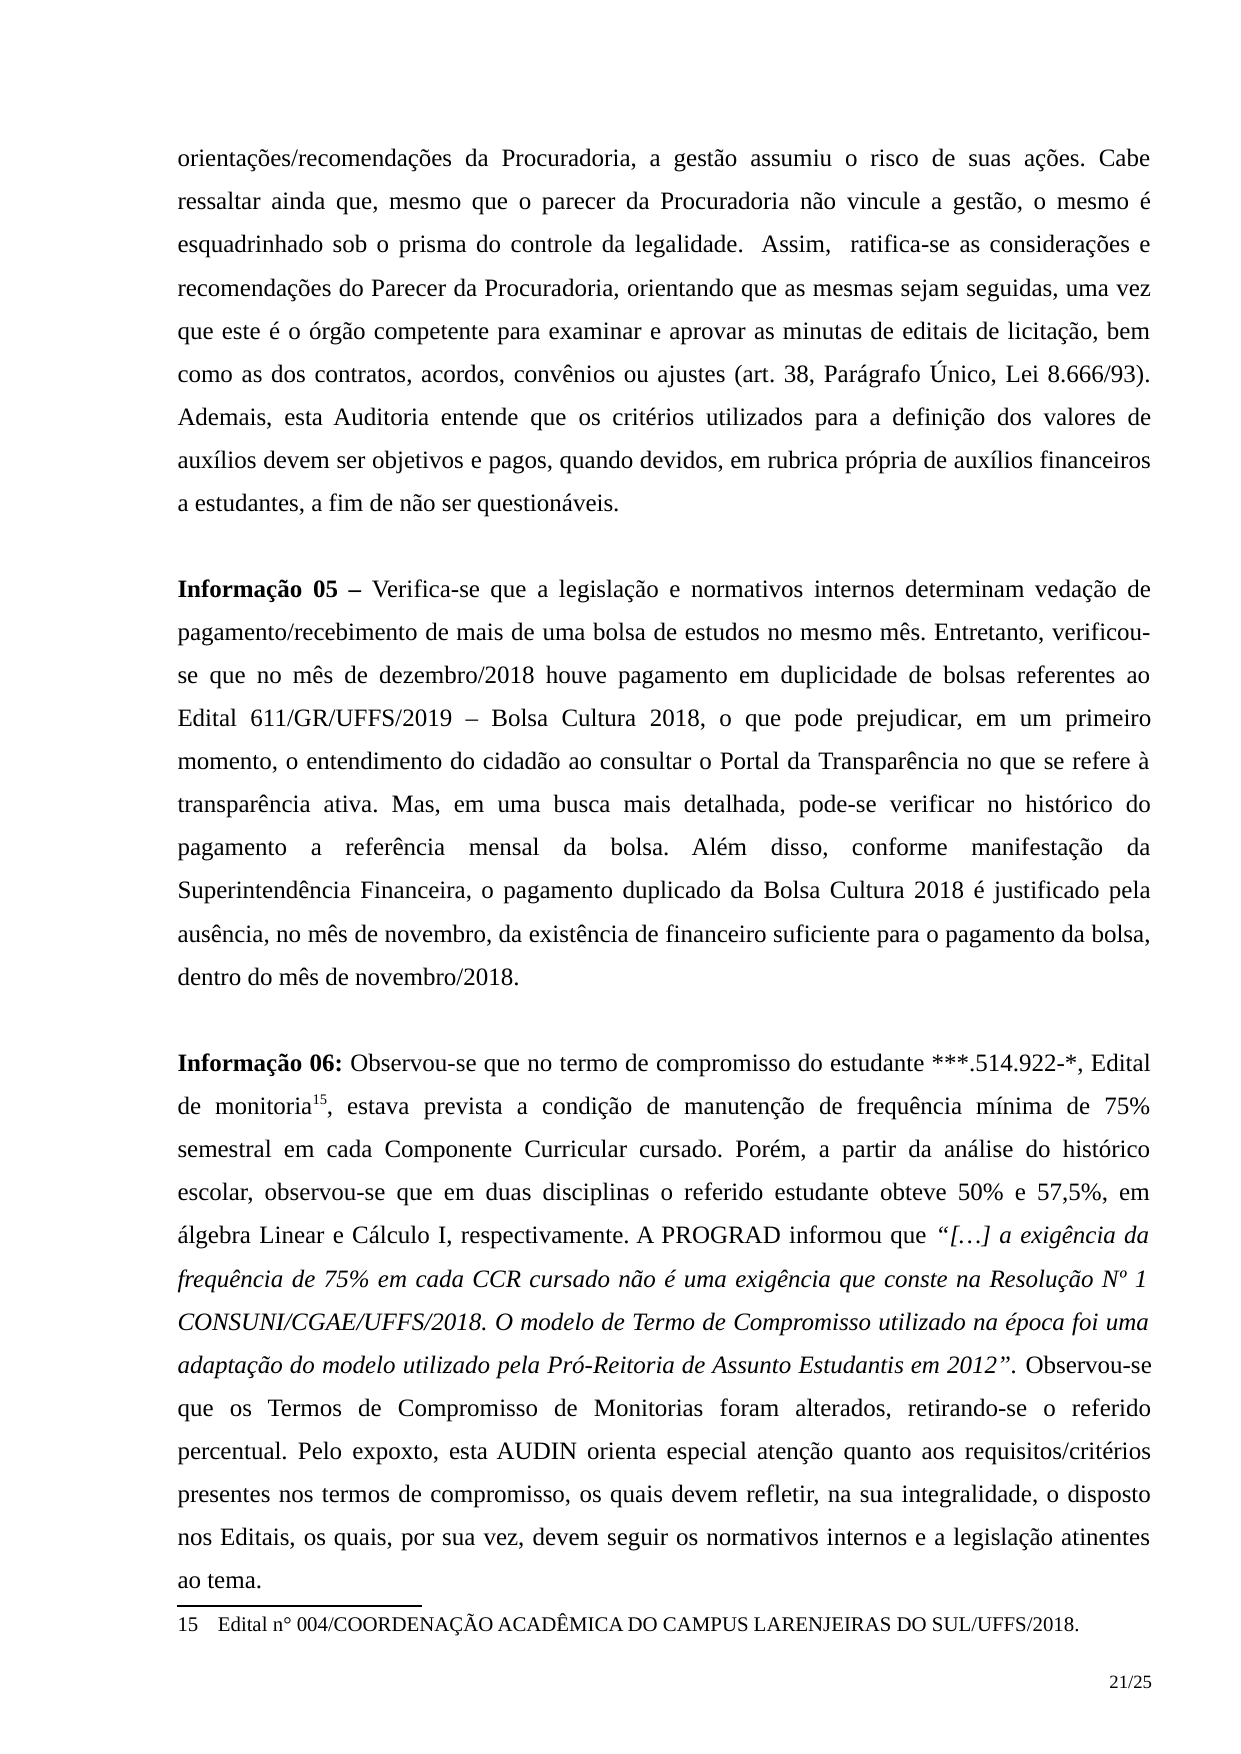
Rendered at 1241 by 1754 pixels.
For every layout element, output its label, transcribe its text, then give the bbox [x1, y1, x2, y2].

text orientações/recomendações da Procuradoria, a gestão assumiu o risco de suas ações. Cabe ressaltar ainda que, mesmo que o parecer da Procuradoria não vincule a gestão, o mesmo é esquadrinhado sob o prisma do controle da legalidade. Assim, ratifica-se as considerações e recomendações do Parecer da Procuradoria, orientando que as mesmas sejam seguidas, uma vez que este é o órgão competente para examinar e aprovar as minutas de editais de licitação, bem como as dos contratos, acordos, convênios ou ajustes (art. 38, Parágrafo Único, Lei 8.666/93). Ademais, esta Auditoria entende que os critérios utilizados para a definição dos valores de auxílios devem ser objetivos e pagos, quando devidos, em rubrica própria de auxílios financeiros a estudantes, a fim de não ser questionáveis. [177, 143, 1152, 517]
text Edital n° 004/COORDENAÇÃO ACADÊMICA DO CAMPUS LARENJEIRAS DO SUL/UFFS/2018. [177, 1612, 1152, 1636]
text Informação 06: Observou-se que no termo de compromisso do estudante ***.514.922-*, Edital de monitoria, estava prevista a condição de manutenção de frequência mínima de 75% semestral em cada Componente Curricular cursado. Porém, a partir da análise do histórico escolar, observou-se que em duas disciplinas o referido estudante obteve 50% e 57,5%, em álgebra Linear e Cálculo I, respectivamente. A PROGRAD informou que “[…] a exigência da frequência de 75% em cada CCR cursado não é uma exigência que conste na Resolução Nº 1 CONSUNI/CGAE/UFFS/2018. O modelo de Termo de Compromisso utilizado na época foi uma adaptação do modelo utilizado pela Pró-Reitoria de Assunto Estudantis em 2012”. Observou-se que os Termos de Compromisso de Monitorias foram alterados, retirando-se o referido percentual. Pelo expoxto, esta AUDIN orienta especial atenção quanto aos requisitos/critérios presentes nos termos de compromisso, os quais devem refletir, na sua integralidade, o disposto nos Editais, os quais, por sua vez, devem seguir os normativos internos e a legislação atinentes ao tema. [177, 1048, 1152, 1594]
text Informação 05 – Verifica-se que a legislação e normativos internos determinam vedação de pagamento/recebimento de mais de uma bolsa de estudos no mesmo mês. Entretanto, verificou-se que no mês de dezembro/2018 houve pagamento em duplicidade de bolsas referentes ao Edital 611/GR/UFFS/2019 – Bolsa Cultura 2018, o que pode prejudicar, em um primeiro momento, o entendimento do cidadão ao consultar o Portal da Transparência no que se refere à transparência ativa. Mas, em uma busca mais detalhada, pode-se verificar no histórico do pagamento a referência mensal da bolsa. Além disso, conforme manifestação da Superintendência Financeira, o pagamento duplicado da Bolsa Cultura 2018 é justificado pela ausência, no mês de novembro, da existência de financeiro suficiente para o pagamento da bolsa, dentro do mês de novembro/2018. [177, 574, 1152, 991]
